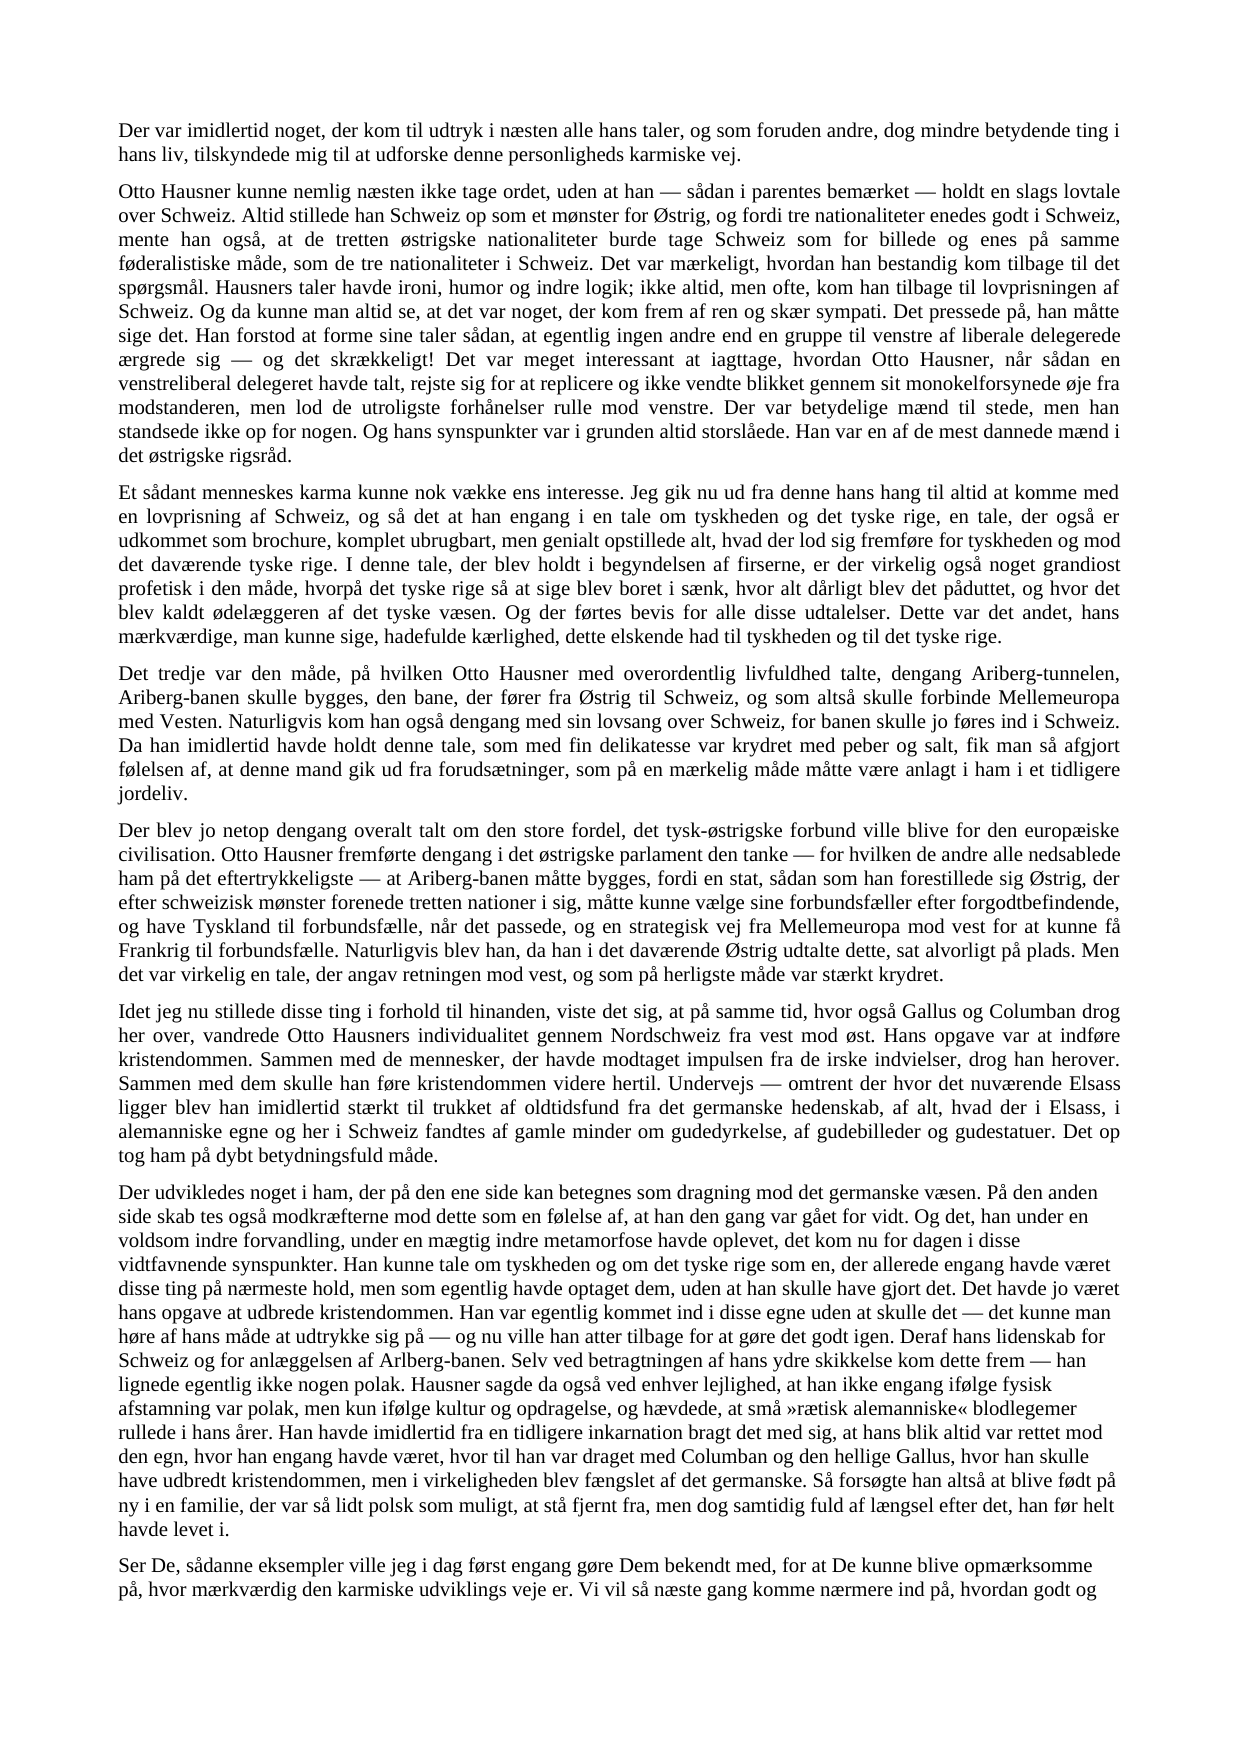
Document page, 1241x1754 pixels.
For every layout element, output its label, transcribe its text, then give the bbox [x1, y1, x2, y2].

text Der blev jo netop dengang overalt talt om den store fordel, det tysk-østrigske forbund ville blive for den europæiske civilisation. Otto Hausner fremførte dengang i det østrigske parlament den tanke — for hvilken de andre alle nedsablede ham på det eftertrykkeligste — at Ariberg-banen måtte bygges, fordi en stat, sådan som han forestillede sig Østrig, der efter schweizisk mønster forenede tretten nationer i sig, måtte kunne vælge sine forbundsfæller efter forgodtbefindende, og have Tyskland til forbundsfælle, når det passede, og en strategisk vej fra Mellemeuropa mod vest for at kunne få Frankrig til forbundsfælle. Naturligvis blev han, da han i det daværende Østrig udtalte dette, sat alvorligt på plads. Men det var virkelig en tale, der angav retningen mod vest, og som på herligste måde var stærkt krydret. [118, 818, 1122, 986]
text Idet jeg nu stillede disse ting i forhold til hinanden, viste det sig, at på samme tid, hvor også Gallus og Columban drog her over, vandrede Otto Hausners individualitet gennem Nordschweiz fra vest mod øst. Hans opgave var at indføre kristendommen. Sammen med de mennesker, der havde modtaget impulsen fra de irske indvielser, drog han herover. Sammen med dem skulle han føre kristendommen videre hertil. Undervejs — omtrent der hvor det nuværende Elsass ligger blev han imidlertid stærkt til trukket af oldtidsfund fra det germanske hedenskab, af alt, hvad der i Elsass, i alemanniske egne og her i Schweiz fandtes af gamle minder om gudedyrkelse, af gudebilleder og gudestatuer. Det op tog ham på dybt betydningsfuld måde. [118, 999, 1122, 1167]
text Et sådant menneskes karma kunne nok vække ens interesse. Jeg gik nu ud fra denne hans hang til altid at komme med en lovprisning af Schweiz, og så det at han engang i en tale om tyskheden og det tyske rige, en tale, der også er udkommet som brochure, komplet ubrugbart, men genialt opstillede alt, hvad der lod sig fremføre for tyskheden og mod det daværende tyske rige. I denne tale, der blev holdt i begyndelsen af firserne, er der virkelig også noget grandiost profetisk i den måde, hvorpå det tyske rige så at sige blev boret i sænk, hvor alt dårligt blev det påduttet, og hvor det blev kaldt ødelæggeren af det tyske væsen. Og der førtes bevis for alle disse udtalelser. Dette var det andet, hans mærkværdige, man kunne sige, hadefulde kærlighed, dette elskende had til tyskheden og til det tyske rige. [118, 480, 1122, 648]
text Der var imidlertid noget, der kom til udtryk i næsten alle hans taler, og som foruden andre, dog mindre betydende ting i hans liv, tilskyndede mig til at udforske denne personligheds karmiske vej. [118, 118, 1122, 166]
text Det tredje var den måde, på hvilken Otto Hausner med overordentlig livfuldhed talte, dengang Ariberg-tunnelen, Ariberg-banen skulle bygges, den bane, der fører fra Østrig til Schweiz, og som altså skulle forbinde Mellemeuropa med Vesten. Naturligvis kom han også dengang med sin lovsang over Schweiz, for banen skulle jo føres ind i Schweiz. Da han imidlertid havde holdt denne tale, som med fin delikatesse var krydret med peber og salt, fik man så afgjort følelsen af, at denne mand gik ud fra forudsætninger, som på en mærkelig måde måtte være anlagt i ham i et tidligere jordeliv. [118, 661, 1122, 805]
text Der udvikledes noget i ham, der på den ene side kan betegnes som dragning mod det germanske væsen. På den anden side skab tes også modkræfterne mod dette som en følelse af, at han den gang var gået for vidt. Og det, han under en voldsom indre forvandling, under en mægtig indre metamorfose havde oplevet, det kom nu for dagen i disse vidtfavnende synspunkter. Han kunne tale om tyskheden og om det tyske rige som en, der allerede engang havde været disse ting på nærmeste hold, men som egentlig havde optaget dem, uden at han skulle have gjort det. Det havde jo været hans opgave at udbrede kristendommen. Han var egentlig kommet ind i disse egne uden at skulle det — det kunne man høre af hans måde at udtrykke sig på — og nu ville han atter tilbage for at gøre det godt igen. Deraf hans lidenskab for Schweiz og for anlæggelsen af Arlberg-banen. Selv ved betragtningen af hans ydre skikkelse kom dette frem — han lignede egentlig ikke nogen polak. Hausner sagde da også ved enhver lejlighed, at han ikke engang ifølge fysisk afstamning var polak, men kun ifølge kultur og opdragelse, og hævdede, at små »rætisk alemanniske« blodlegemer rullede i hans årer. Han havde imidlertid fra en tidligere inkarnation bragt det med sig, at hans blik altid var rettet mod den egn, hvor han engang havde været, hvor til han var draget med Columban og den hellige Gallus, hvor han skulle have udbredt kristendommen, men i virkeligheden blev fængslet af det germanske. Så forsøgte han altså at blive født på ny i en familie, der var så lidt polsk som muligt, at stå fjernt fra, men dog samtidig fuld af længsel efter det, han før helt havde levet i. [118, 1180, 1122, 1541]
text Otto Hausner kunne nemlig næsten ikke tage ordet, uden at han — sådan i parentes bemærket — holdt en slags lovtale over Schweiz. Altid stillede han Schweiz op som et mønster for Østrig, og fordi tre nationaliteter enedes godt i Schweiz, mente han også, at de tretten østrigske nationaliteter burde tage Schweiz som for billede og enes på samme føderalistiske måde, som de tre nationaliteter i Schweiz. Det var mærkeligt, hvordan han bestandig kom tilbage til det spørgsmål. Hausners taler havde ironi, humor og indre logik; ikke altid, men ofte, kom han tilbage til lovprisningen af Schweiz. Og da kunne man altid se, at det var noget, der kom frem af ren og skær sympati. Det pressede på, han måtte sige det. Han forstod at forme sine taler sådan, at egentlig ingen andre end en gruppe til venstre af liberale delegerede ærgrede sig — og det skrækkeligt! Det var meget interessant at iagttage, hvordan Otto Hausner, når sådan en venstreliberal delegeret havde talt, rejste sig for at replicere og ikke vendte blikket gennem sit monokelforsynede øje fra modstanderen, men lod de utroligste forhånelser rulle mod venstre. Der var betydelige mænd til stede, men han standsede ikke op for nogen. Og hans synspunkter var i grunden altid storslåede. Han var en af de mest dannede mænd i det østrigske rigsråd. [118, 179, 1122, 467]
text Ser De, sådanne eksempler ville jeg i dag først engang gøre Dem bekendt med, for at De kunne blive opmærksomme på, hvor mærkværdig den karmiske udviklings veje er. Vi vil så næste gang komme nærmere ind på, hvordan godt og [118, 1553, 1122, 1601]
